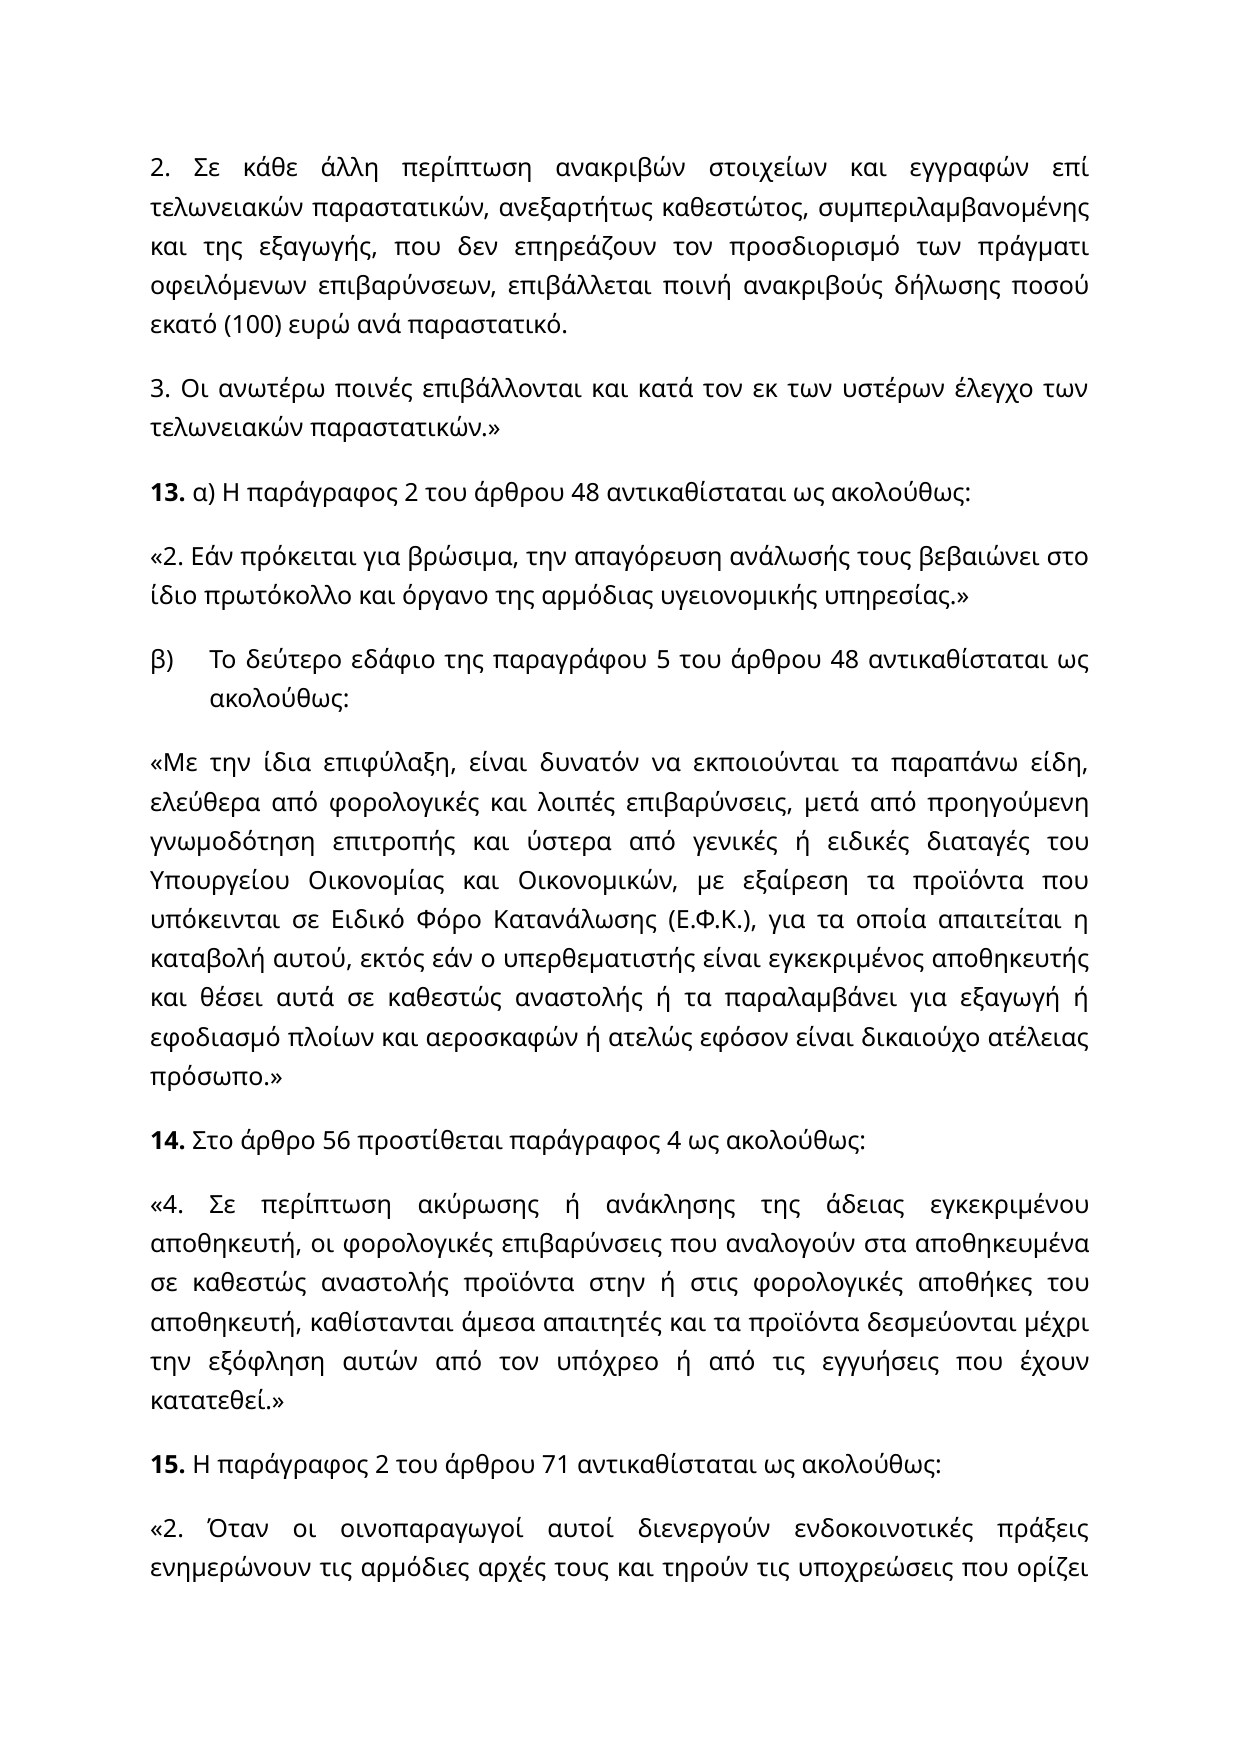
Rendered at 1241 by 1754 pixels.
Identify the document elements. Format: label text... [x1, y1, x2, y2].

text «2. Εάν πρόκειται για βρώσιμα, την απαγόρευση ανάλωσής τους βεβαιώνει στο ίδιο πρωτόκολλο και όργανο της αρμόδιας υγειονομικής υπηρεσίας.» [150, 538, 1090, 612]
text 2. Σε κάθε άλλη περίπτωση ανακριβών στοιχείων και εγγραφών επί τελωνειακών παραστατικών, ανεξαρτήτως καθεστώτος, συμπεριλαμβανομένης και της εξαγωγής, που δεν επηρεάζουν τον προσδιορισμό των πράγματι οφειλόμενων επιβαρύνσεων, επιβάλλεται ποινή ανακριβούς δήλωσης ποσού εκατό (100) ευρώ ανά παραστατικό. [150, 150, 1090, 341]
text 3. Οι ανωτέρω ποινές επιβάλλονται και κατά τον εκ των υστέρων έλεγχο των τελωνειακών παραστατικών.» [150, 371, 1090, 444]
text 13. α) Η παράγραφος 2 του άρθρου 48 αντικαθίσταται ως ακολούθως: [150, 474, 1090, 508]
text 15. Η παράγραφος 2 του άρθρου 71 αντικαθίσταται ως ακολούθως: [150, 1447, 1090, 1481]
list β) Το δεύτερο εδάφιο της παραγράφου 5 του άρθρου 48 αντικαθίσταται ως ακολούθως: [150, 642, 1090, 715]
text «4. Σε περίπτωση ακύρωσης ή ανάκλησης της άδειας εγκεκριμένου αποθηκευτή, οι φορολογικές επιβαρύνσεις που αναλογούν στα αποθηκευμένα σε καθεστώς αναστολής προϊόντα στην ή στις φορολογικές αποθήκες του αποθηκευτή, καθίστανται άμεσα απαιτητές και τα προϊόντα δεσμεύονται μέχρι την εξόφληση αυτών από τον υπόχρεο ή από τις εγγυήσεις που έχουν κατατεθεί.» [150, 1187, 1090, 1417]
text 14. Στο άρθρο 56 προστίθεται παράγραφος 4 ως ακολούθως: [150, 1122, 1090, 1157]
text «Με την ίδια επιφύλαξη, είναι δυνατόν να εκποιούνται τα παραπάνω είδη, ελεύθερα από φορολογικές και λοιπές επιβαρύνσεις, μετά από προηγούμενη γνωμοδότηση επιτροπής και ύστερα από γενικές ή ειδικές διαταγές του Υπουργείου Οικονομίας και Οικονομικών, με εξαίρεση τα προϊόντα που υπόκεινται σε Ειδικό Φόρο Κατανάλωσης (Ε.Φ.Κ.), για τα οποία απαιτείται η καταβολή αυτού, εκτός εάν ο υπερθεματιστής είναι εγκεκριμένος αποθηκευτής και θέσει αυτά σε καθεστώς αναστολής ή τα παραλαμβάνει για εξαγωγή ή εφοδιασμό πλοίων και αεροσκαφών ή ατελώς εφόσον είναι δικαιούχο ατέλειας πρόσωπο.» [150, 745, 1090, 1092]
text «2. Όταν οι οινοπαραγωγοί αυτοί διενεργούν ενδοκοινοτικές πράξεις ενημερώνουν τις αρμόδιες αρχές τους και τηρούν τις υποχρεώσεις που ορίζει [150, 1511, 1090, 1584]
